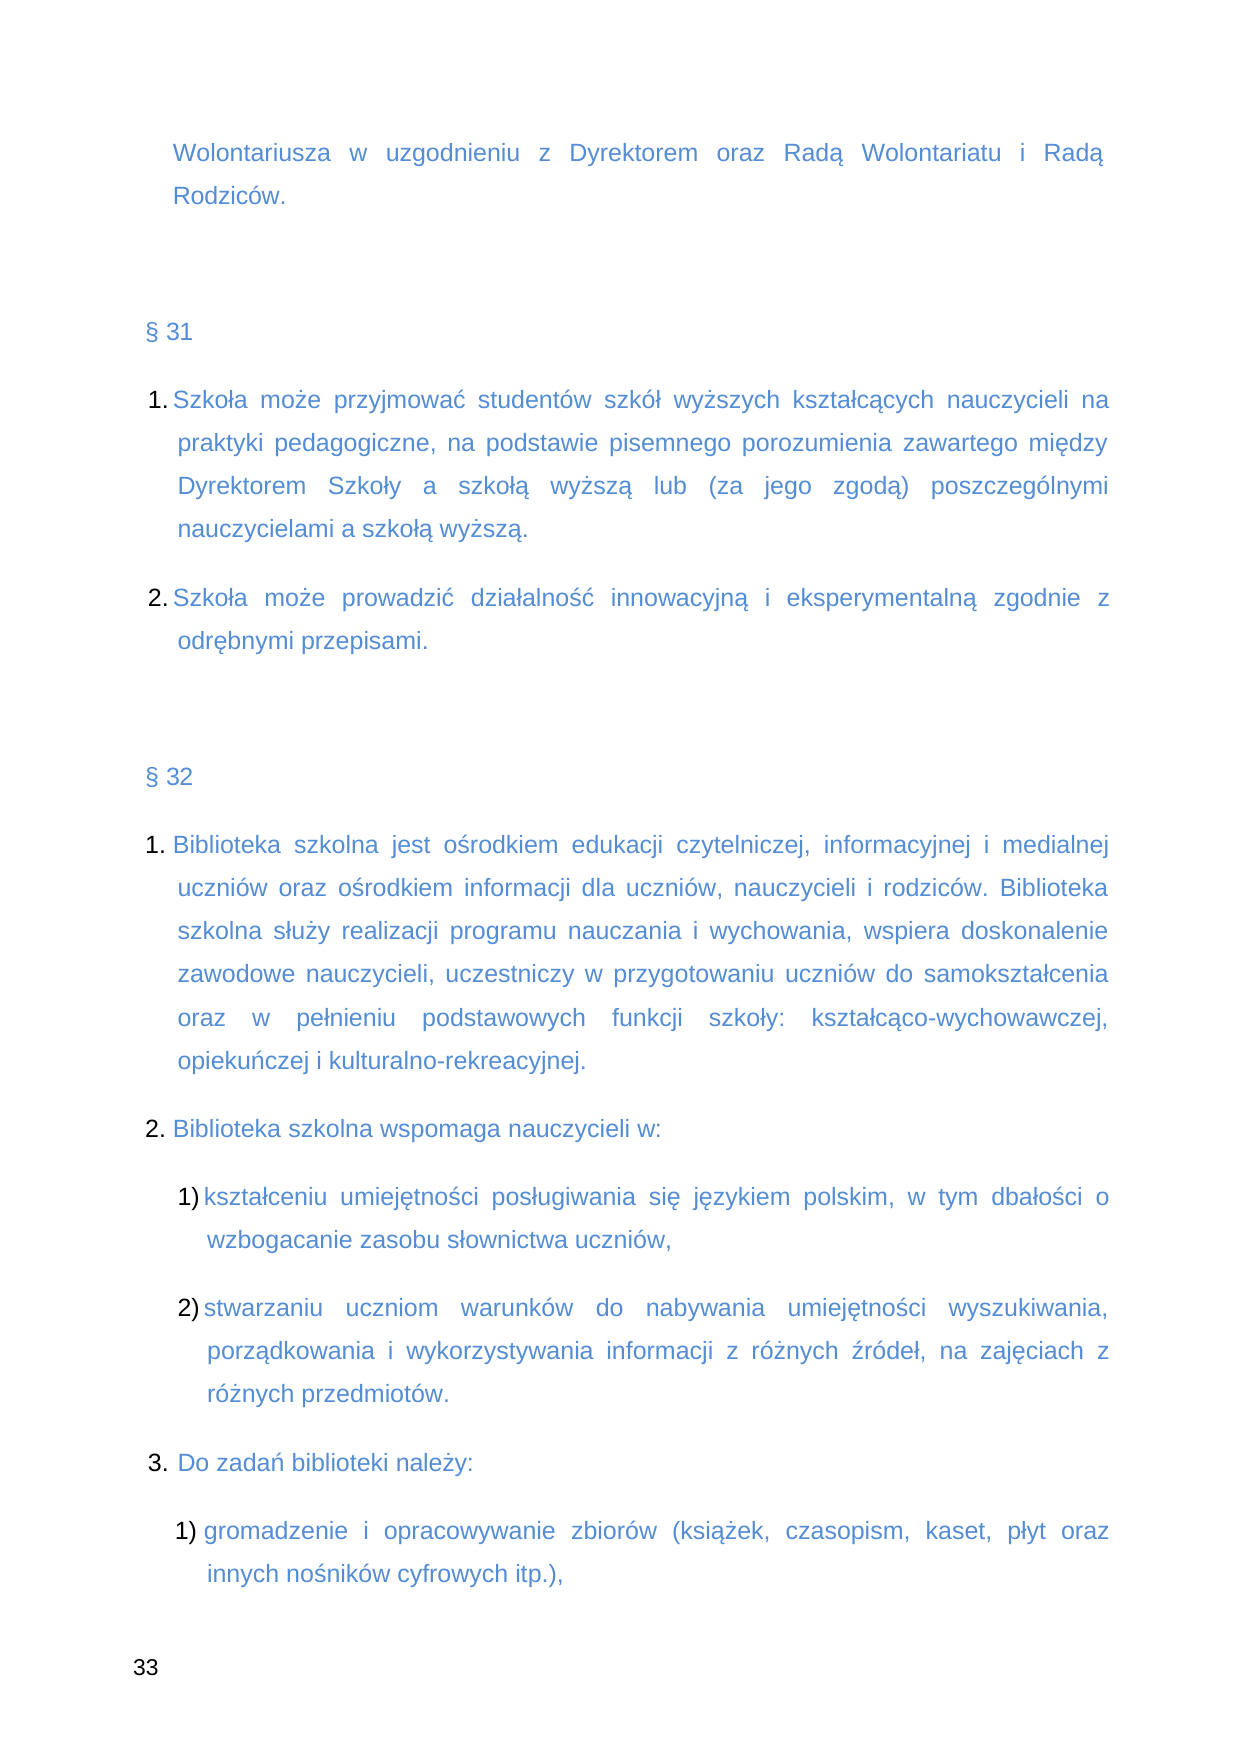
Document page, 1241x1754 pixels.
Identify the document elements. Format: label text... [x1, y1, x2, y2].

list Biblioteka szkolna jest ośrodkiem edukacji czytelniczej, informacyjnej i medialnej uczniów oraz ośrodkiem informacji dla uczniów, nauczycieli i rodziców. Biblioteka szkolna służy realizacji programu nauczania i wychowania, wspiera doskonalenie zawodowe nauczycieli, uczestniczy w przygotowaniu uczniów do samokształcenia oraz w pełnieniu podstawowych funkcji szkoły: kształcąco-wychowawczej, opiekuńczej i kulturalno-rekreacyjnej. [145, 830, 1109, 1074]
list Szkoła może prowadzić działalność innowacyjną i eksperymentalną zgodnie z odrębnymi przepisami. [148, 582, 1109, 654]
list Wolontariusza w uzgodnieniu z Dyrektorem oraz Radą Wolontariatu i Radą Rodziców. [148, 137, 1105, 209]
list gromadzenie i opracowywanie zbiorów (książek, czasopism, kaset, płyt oraz innych nośników cyfrowych itp.), [174, 1516, 1109, 1587]
text § 32 [145, 762, 1037, 791]
list Do zadań biblioteki należy: [148, 1447, 1105, 1476]
list Biblioteka szkolna wspomaga nauczycieli w: [145, 1114, 1109, 1142]
list Szkoła może przyjmować studentów szkół wyższych kształcących nauczycieli na praktyki pedagogiczne, na podstawie pisemnego porozumienia zawartego między Dyrektorem Szkoły a szkołą wyższą lub (za jego zgodą) poszczególnymi nauczycielami a szkołą wyższą. [148, 385, 1109, 543]
list kształceniu umiejętności posługiwania się językiem polskim, w tym dbałości o wzbogacanie zasobu słownictwa uczniów, [177, 1182, 1109, 1254]
list stwarzaniu uczniom warunków do nabywania umiejętności wyszukiwania, porządkowania i wykorzystywania informacji z różnych źródeł, na zajęciach z różnych przedmiotów. [177, 1293, 1109, 1408]
subtitle § 31 [145, 317, 1105, 346]
